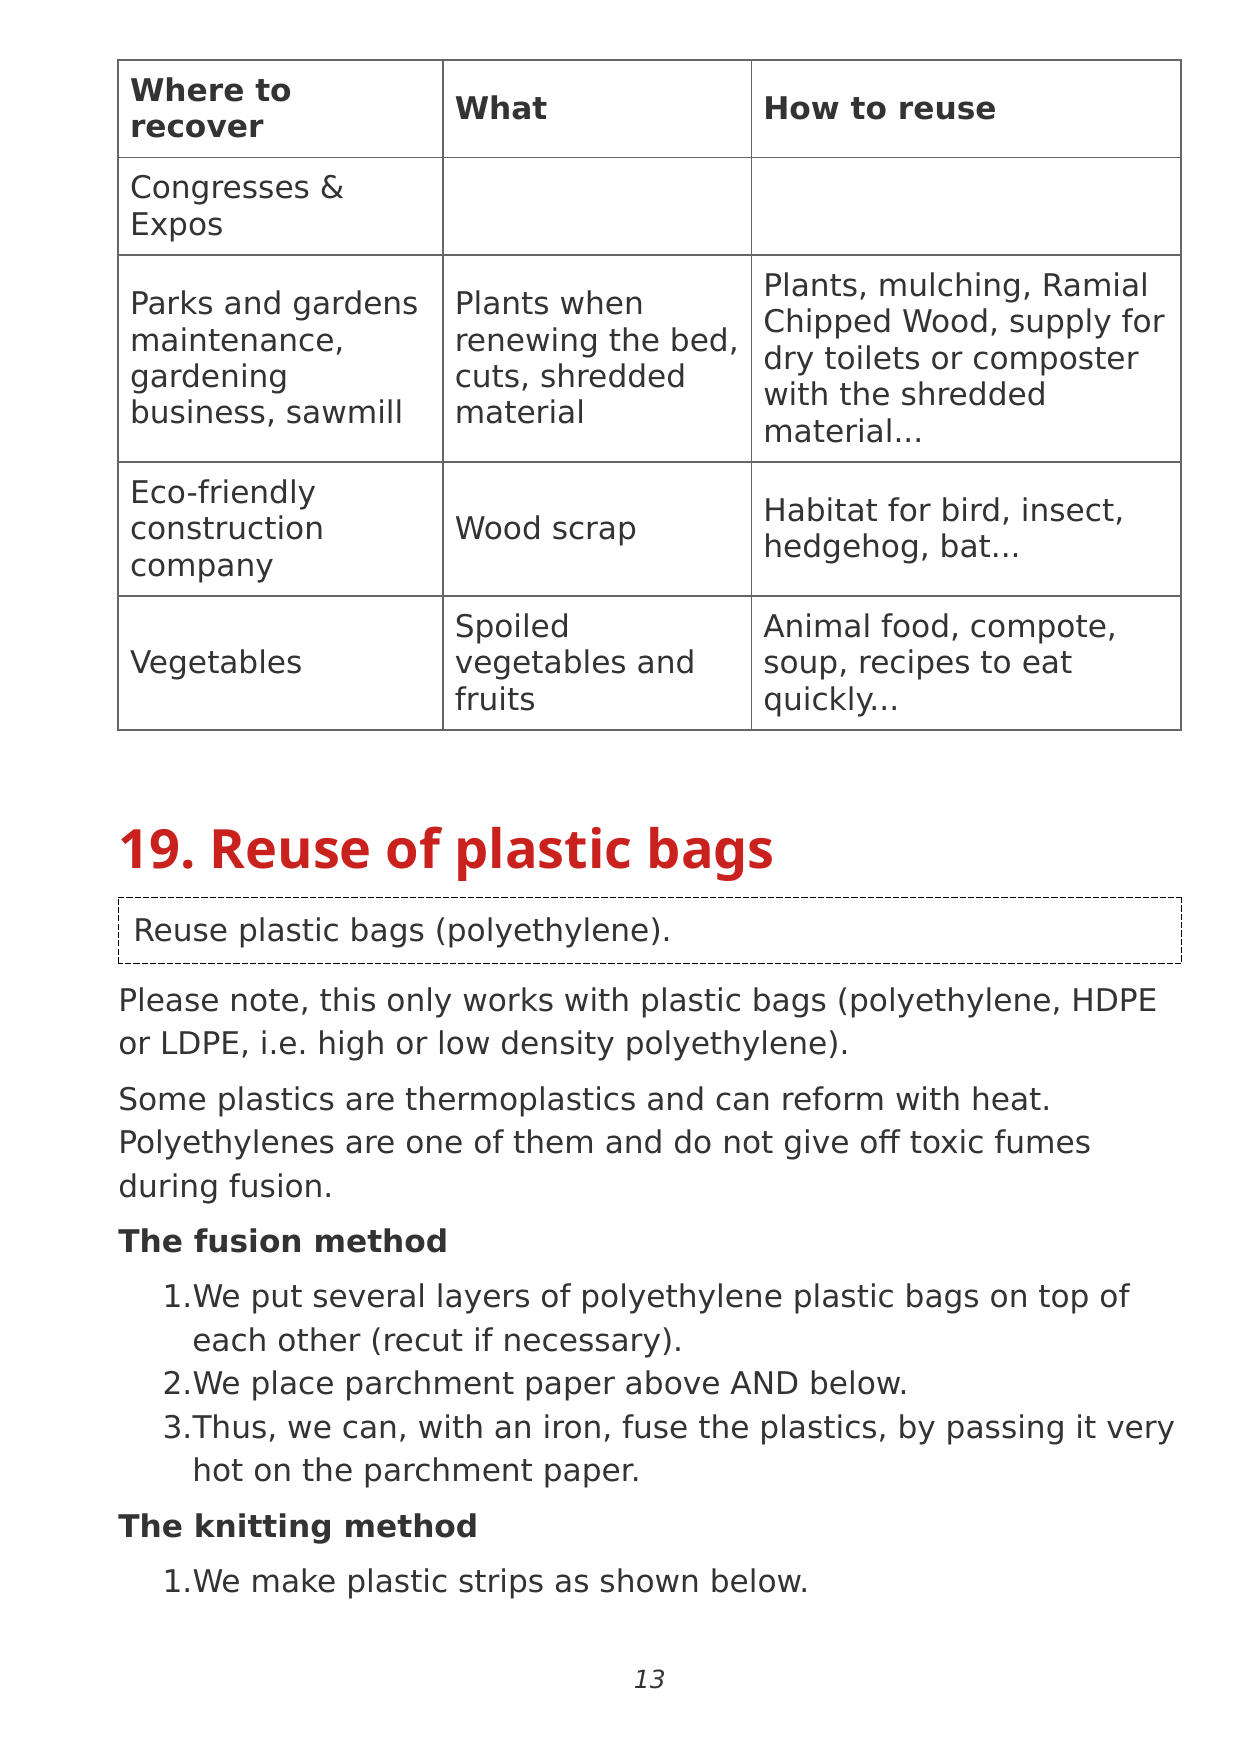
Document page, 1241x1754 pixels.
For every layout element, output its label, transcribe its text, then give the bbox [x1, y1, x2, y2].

table_cell Animal food, compote, soup, recipes to eat quickly... [752, 597, 1180, 729]
list Thus, we can, with an iron, fuse the plastics, by passing it very hot on the parchment paper. [162, 1409, 1181, 1489]
table_cell Eco-friendly construction company [119, 463, 442, 595]
table_cell Plants, mulching, Ramial Chipped Wood, supply for dry toilets or composter with the shredded material... [752, 256, 1180, 461]
subtitle Reuse of plastic bags [118, 811, 1181, 884]
table_cell [444, 158, 751, 254]
table_cell Congresses & Expos [119, 158, 442, 254]
text Some plastics are thermoplastics and can reform with heat. Polyethylenes are one of them and do not give off toxic fumes during fusion. [118, 1081, 1181, 1204]
text The fusion method [118, 1223, 1181, 1260]
table_cell Habitat for bird, insect, hedgehog, bat... [752, 463, 1180, 595]
table_header How to reuse [752, 61, 1180, 157]
table_cell Plants when renewing the bed, cuts, shredded material [444, 256, 751, 461]
table_header Where to recover [119, 61, 442, 157]
table_header What [444, 61, 751, 157]
text The knitting method [118, 1508, 1181, 1544]
list We make plastic strips as shown below. [162, 1563, 1181, 1600]
text Reuse plastic bags (polyethylene). [118, 897, 1181, 963]
list We put several layers of polyethylene plastic bags on top of each other (recut if necessary). [162, 1279, 1181, 1358]
table_cell Spoiled vegetables and fruits [444, 597, 751, 729]
text Please note, this only works with plastic bags (polyethylene, HDPE or LDPE, i.e. high or low density polyethylene). [118, 982, 1181, 1062]
table_cell Vegetables [119, 597, 442, 729]
table_cell [752, 158, 1180, 254]
table_cell Wood scrap [444, 463, 751, 595]
list We place parchment paper above AND below. [162, 1366, 1181, 1402]
table_cell Parks and gardens maintenance, gardening business, sawmill [119, 256, 442, 461]
